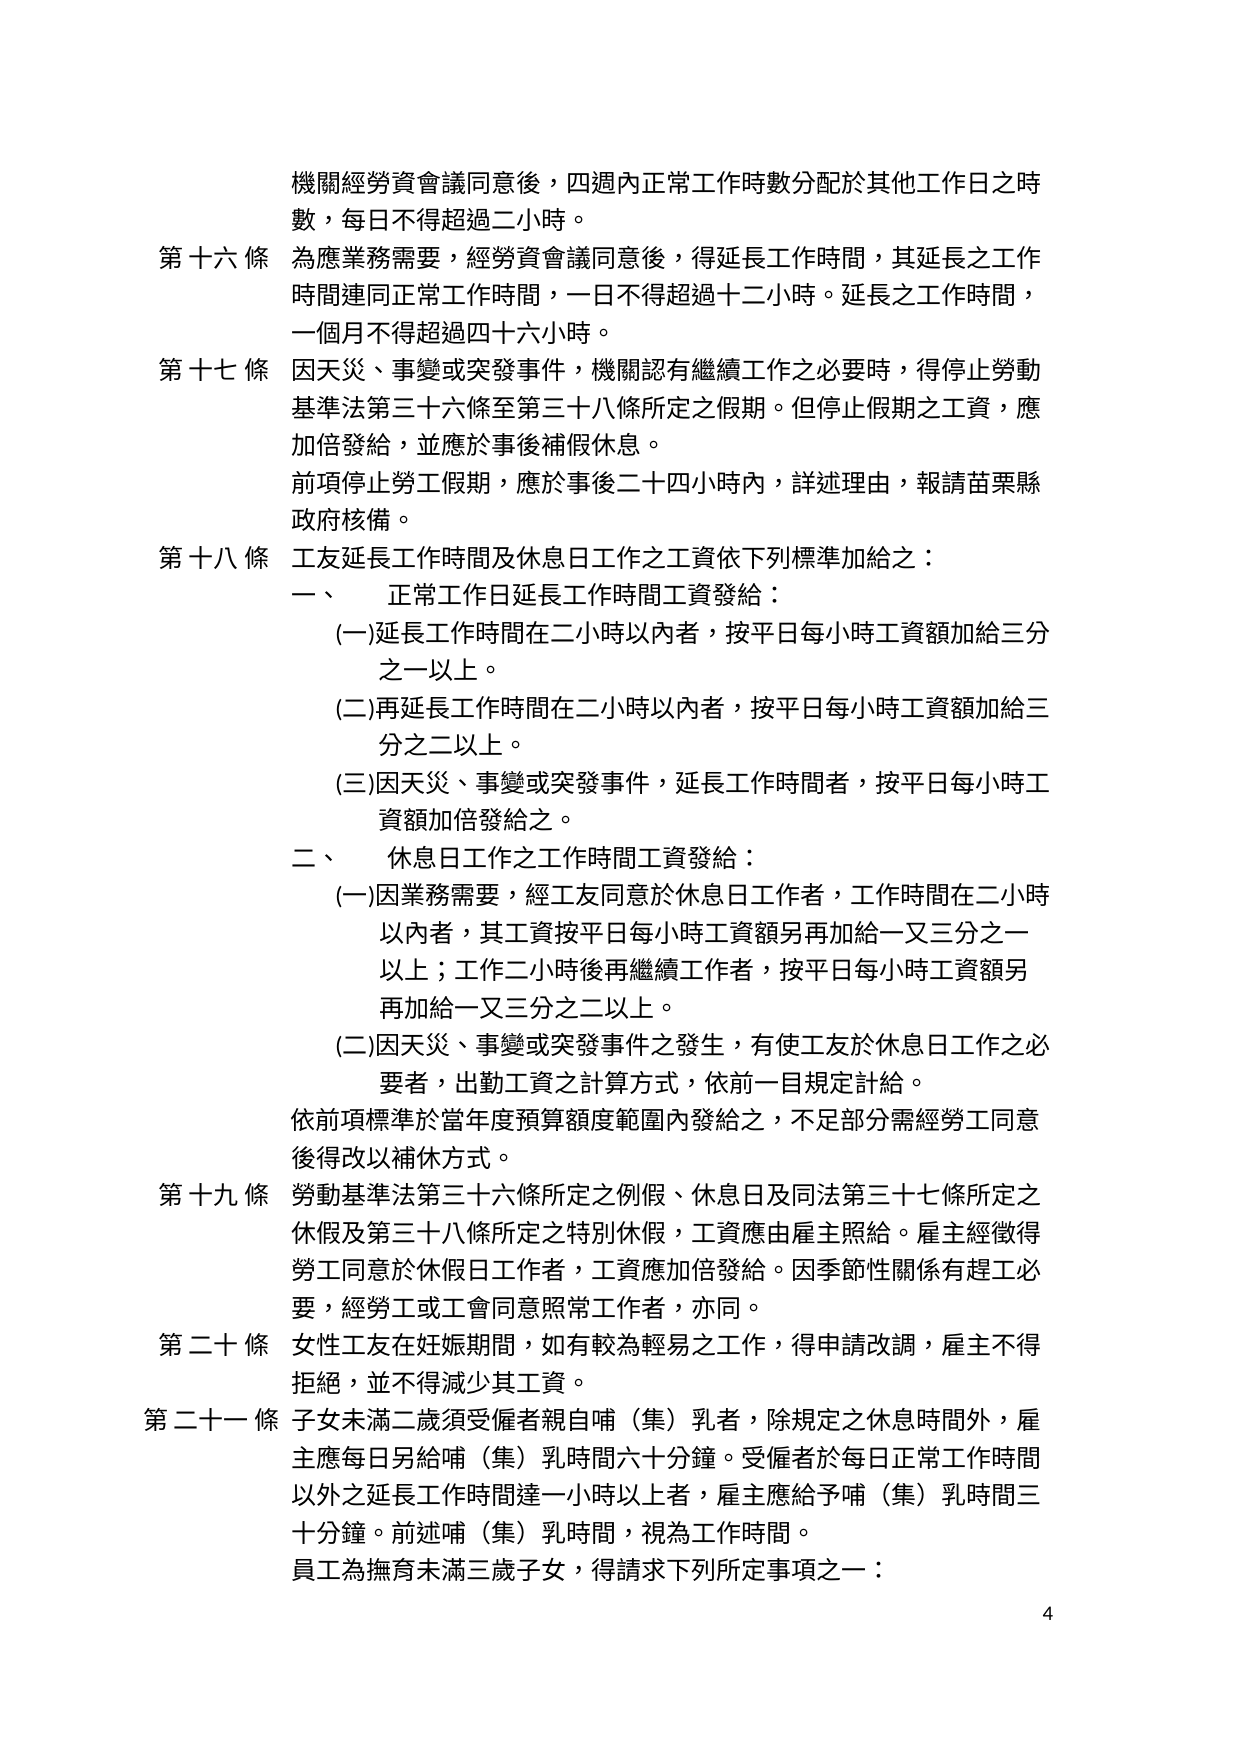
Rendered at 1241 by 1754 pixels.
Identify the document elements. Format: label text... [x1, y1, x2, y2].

list (二)因天災、事變或突發事件之發生，有使工友於休息日工作之必要者，出勤工資之計算方式，依前一目規定計給。 [335, 1025, 1053, 1100]
list 工友延長工作時間及休息日工作之工資依下列標準加給之： [158, 537, 1053, 575]
list 休息日工作之工作時間工資發給： [291, 837, 1053, 875]
list 女性工友在妊娠期間，如有較為輕易之工作，得申請改調，雇主不得拒絕，並不得減少其工資。 [158, 1325, 1053, 1400]
list 正常工作日延長工作時間工資發給： [291, 575, 1053, 612]
list 因天災、事變或突發事件，機關認有繼續工作之必要時，得停止勞動基準法第三十六條至第三十八條所定之假期。但停止假期之工資，應加倍發給，並應於事後補假休息。 [158, 350, 1053, 462]
list 前項停止勞工假期，應於事後二十四小時內，詳述理由，報請苗栗縣政府核備。 [291, 462, 1053, 537]
list (一)延長工作時間在二小時以內者，按平日每小時工資額加給三分之一以上。 [335, 612, 1053, 687]
list 依前項標準於當年度預算額度範圍內發給之，不足部分需經勞工同意後得改以補休方式。 [291, 1100, 1053, 1175]
list (一)因業務需要，經工友同意於休息日工作者，工作時間在二小時以內者，其工資按平日每小時工資額另再加給一又三分之一以上；工作二小時後再繼續工作者，按平日每小時工資額另再加給一又三分之二以上。 [335, 875, 1053, 1025]
list 員工為撫育未滿三歲子女，得請求下列所定事項之一： [291, 1550, 1053, 1587]
list 機關經勞資會議同意後，四週內正常工作時數分配於其他工作日之時數，每日不得超過二小時。 [291, 162, 1053, 237]
list (三)因天災、事變或突發事件，延長工作時間者，按平日每小時工資額加倍發給之。 [335, 762, 1053, 837]
list 為應業務需要，經勞資會議同意後，得延長工作時間，其延長之工作時間連同正常工作時間，一日不得超過十二小時。延長之工作時間，一個月不得超過四十六小時。 [158, 237, 1053, 350]
list 子女未滿二歲須受僱者親自哺（集）乳者，除規定之休息時間外，雇主應每日另給哺（集）乳時間六十分鐘。受僱者於每日正常工作時間以外之延長工作時間達一小時以上者，雇主應給予哺（集）乳時間三十分鐘。前述哺（集）乳時間，視為工作時間。 [143, 1400, 1053, 1550]
list 勞動基準法第三十六條所定之例假、休息日及同法第三十七條所定之休假及第三十八條所定之特別休假，工資應由雇主照給。雇主經徵得勞工同意於休假日工作者，工資應加倍發給。因季節性關係有趕工必要，經勞工或工會同意照常工作者，亦同。 [158, 1175, 1053, 1325]
list (二)再延長工作時間在二小時以內者，按平日每小時工資額加給三分之二以上。 [335, 687, 1053, 762]
